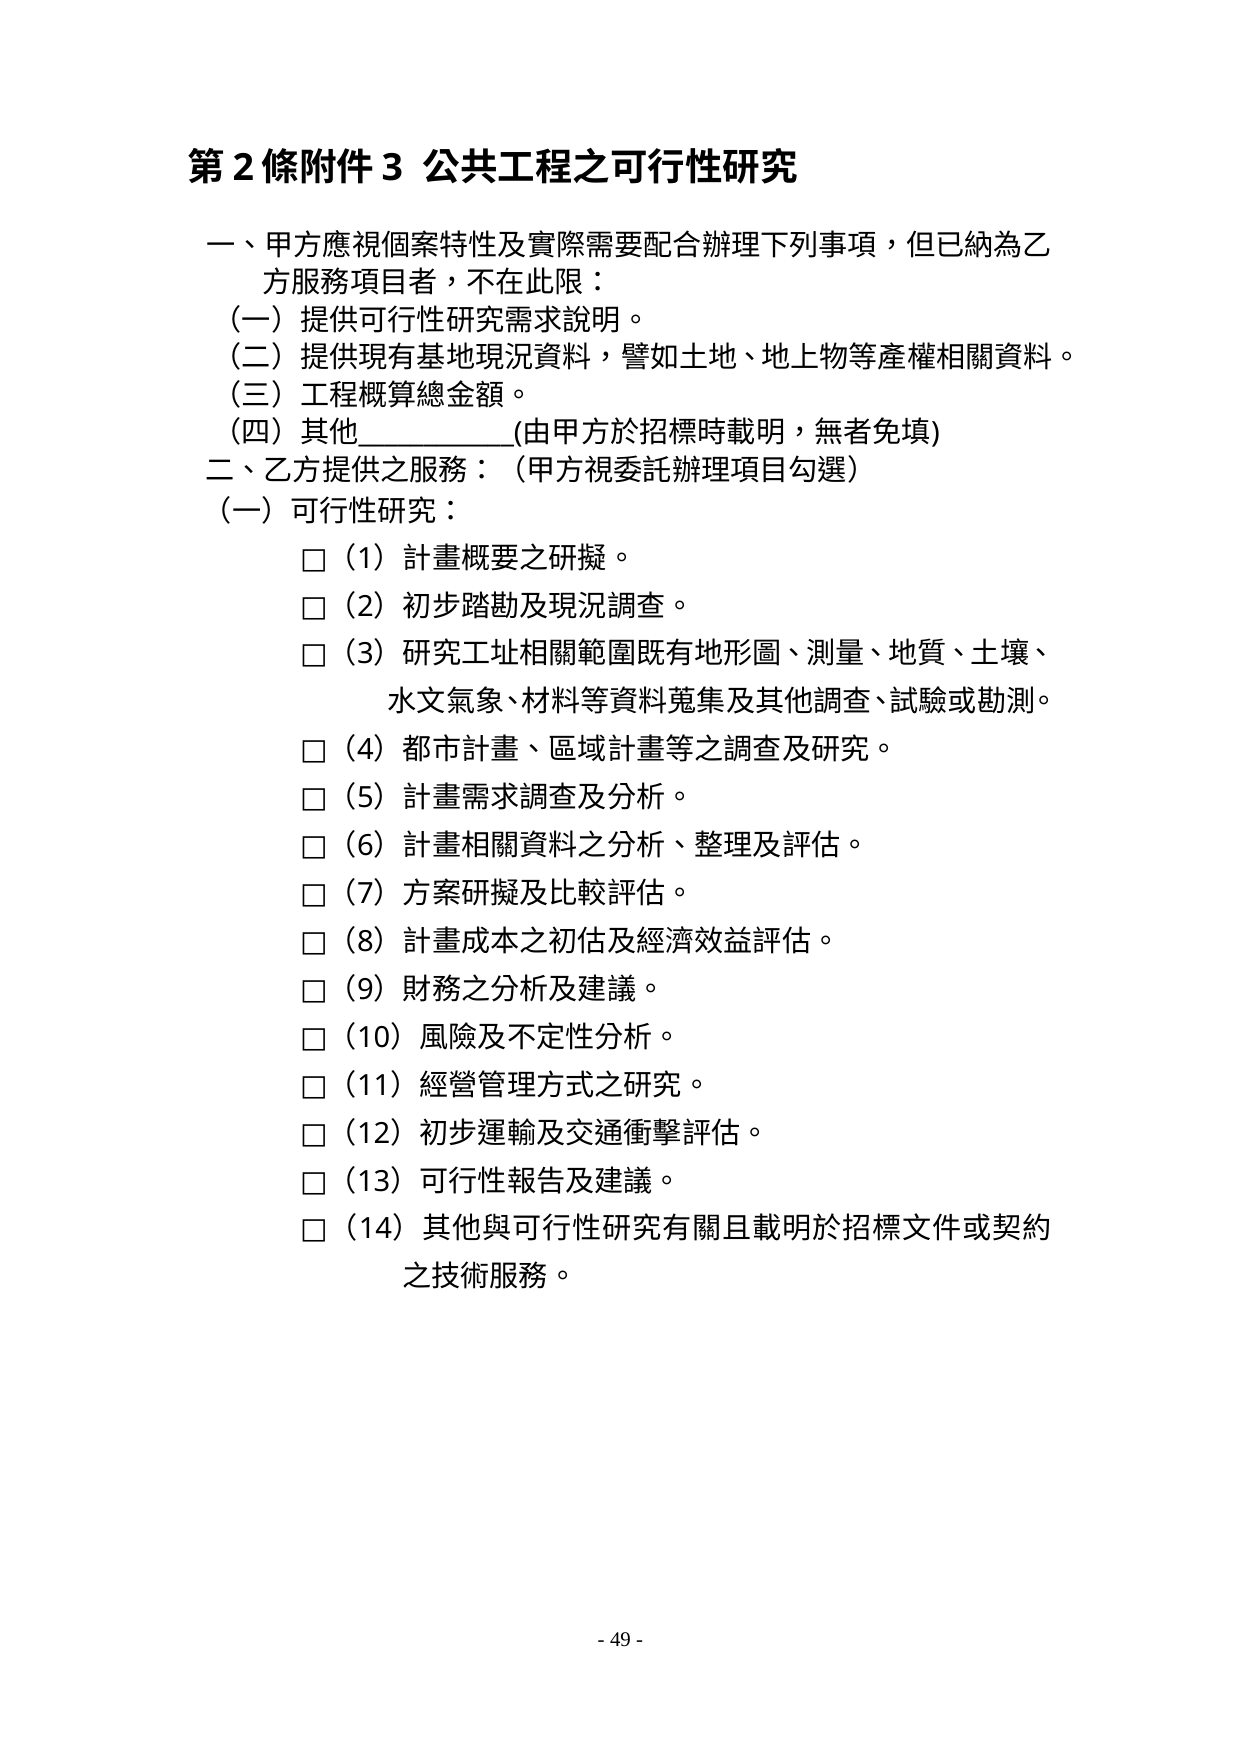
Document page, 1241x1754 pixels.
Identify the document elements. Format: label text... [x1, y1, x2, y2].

text （四）其他____________(由甲方於招標時載明，無者免填) [212, 412, 1053, 450]
text □（5）計畫需求調查及分析。 [300, 769, 1053, 817]
text □（7）方案研擬及比較評估。 [300, 865, 1053, 913]
text □（13）可行性報告及建議。 [300, 1153, 1053, 1201]
text □（4）都市計畫、區域計畫等之調查及研究。 [300, 721, 1053, 769]
text □（14）其他與可行性研究有關且載明於招標文件或契約之技術服務。 [300, 1201, 1053, 1296]
text □（10）風險及不定性分析。 [300, 1009, 1053, 1057]
text □（6）計畫相關資料之分析、整理及評估。 [300, 817, 1053, 865]
text □（11）經營管理方式之研究。 [300, 1057, 1053, 1105]
text （三）工程概算總金額。 [212, 375, 1053, 412]
text 一、甲方應視個案特性及實際需要配合辦理下列事項，但已納為乙方服務項目者，不在此限： [206, 225, 1053, 300]
text □（3）研究工址相關範圍既有地形圖、測量、地質、土壤、水文氣象、材料等資料蒐集及其他調查、試驗或勘測。 [300, 626, 1053, 721]
text （一）提供可行性研究需求說明。 [212, 300, 1053, 337]
text □（2）初步踏勘及現況調查。 [300, 578, 1053, 626]
text □（1）計畫概要之研擬。 [300, 530, 1053, 578]
text □（12）初步運輸及交通衝擊評估。 [300, 1105, 1053, 1153]
text 二、乙方提供之服務：（甲方視委託辦理項目勾選） [205, 450, 1053, 487]
text □（8）計畫成本之初估及經濟效益評估。 [300, 913, 1053, 961]
text （二）提供現有基地現況資料，譬如土地、地上物等產權相關資料。 [212, 337, 1053, 375]
text 第2條附件3 公共工程之可行性研究 [187, 150, 1053, 187]
text □（9）財務之分析及建議。 [300, 961, 1053, 1009]
text （一）可行性研究： [187, 487, 1053, 530]
